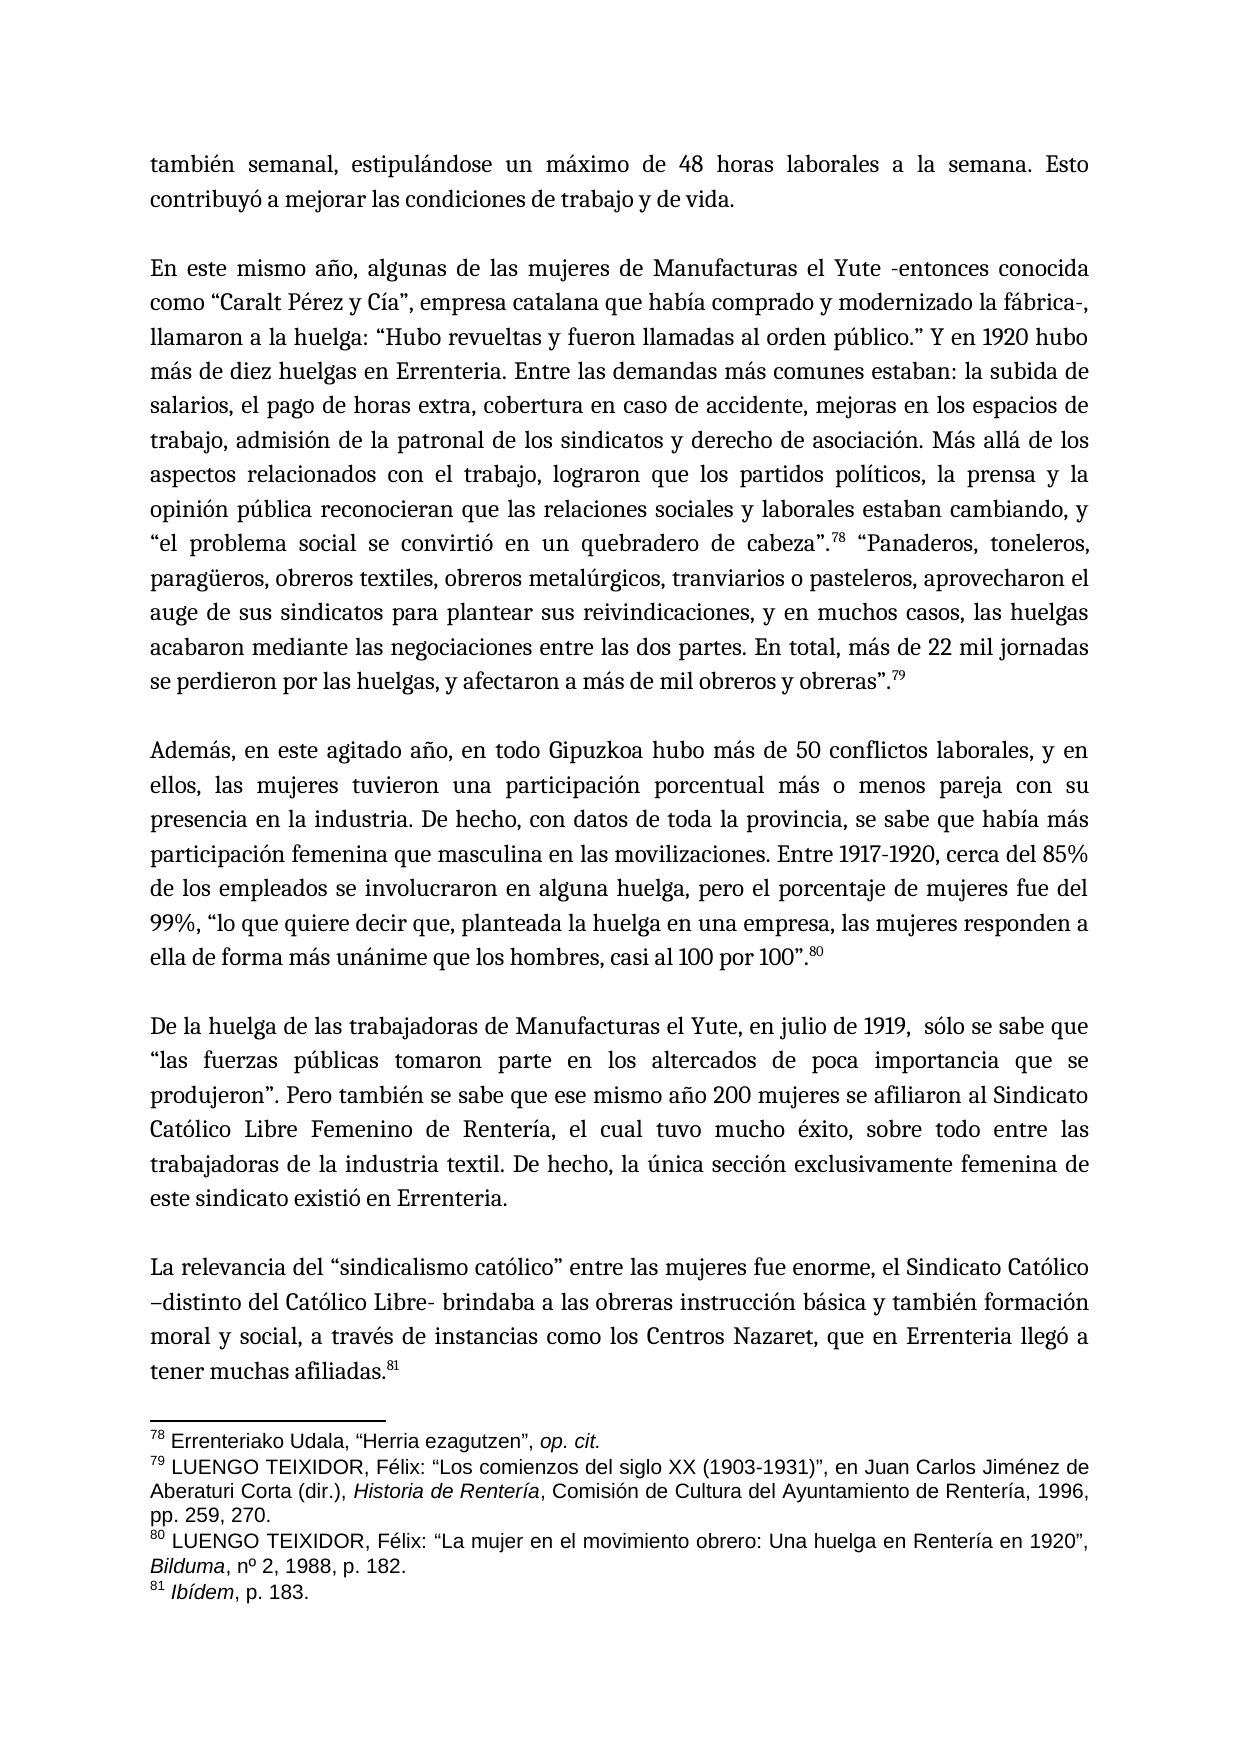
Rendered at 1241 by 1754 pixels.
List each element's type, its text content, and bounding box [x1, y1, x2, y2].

text LUENGO TEIXIDOR, Félix: “La mujer en el movimiento obrero: Una huelga en Rentería en 1920”, Bilduma, nº 2, 1988, p. 182. [150, 1527, 1090, 1578]
text Errenteriako Udala, “Herria ezagutzen”, op. cit. [150, 1427, 1090, 1453]
text LUENGO TEIXIDOR, Félix: “Los comienzos del siglo XX (1903-1931)”, en Juan Carlos Jiménez de Aberaturi Corta (dir.), Historia de Rentería, Comisión de Cultura del Ayuntamiento de Rentería, 1996, pp. 259, 270. [150, 1453, 1090, 1527]
text En este mismo año, algunas de las mujeres de Manufacturas el Yute -entonces conocida como “Caralt Pérez y Cía”, empresa catalana que había comprado y modernizado la fábrica-, llamaron a la huelga: “Hubo revueltas y fueron llamadas al orden público.” Y en 1920 hubo más de diez huelgas en Errenteria. Entre las demandas más comunes estaban: la subida de salarios, el pago de horas extra, cobertura en caso de accidente, mejoras en los espacios de trabajo, admisión de la patronal de los sindicatos y derecho de asociación. Más allá de los aspectos relacionados con el trabajo, lograron que los partidos políticos, la prensa y la opinión pública reconocieran que las relaciones sociales y laborales estaban cambiando, y “el problema social se convirtió en un quebradero de cabeza”. “Panaderos, toneleros, paragüeros, obreros textiles, obreros metalúrgicos, tranviarios o pasteleros, aprovecharon el auge de sus sindicatos para plantear sus reivindicaciones, y en muchos casos, las huelgas acabaron mediante las negociaciones entre las dos partes. En total, más de 22 mil jornadas se perdieron por las huelgas, y afectaron a más de mil obreros y obreras”. [150, 253, 1090, 696]
text De la huelga de las trabajadoras de Manufacturas el Yute, en julio de 1919, sólo se sabe que “las fuerzas públicas tomaron parte en los altercados de poca importancia que se produjeron”. Pero también se sabe que ese mismo año 200 mujeres se afiliaron al Sindicato Católico Libre Femenino de Rentería, el cual tuvo mucho éxito, sobre todo entre las trabajadoras de la industria textil. De hecho, la única sección exclusivamente femenina de este sindicato existió en Errenteria. [150, 1012, 1090, 1213]
text también semanal, estipulándose un máximo de 48 horas laborales a la semana. Esto contribuyó a mejorar las condiciones de trabajo y de vida. [150, 150, 1090, 213]
text Además, en este agitado año, en todo Gipuzkoa hubo más de 50 conflictos laborales, y en ellos, las mujeres tuvieron una participación porcentual más o menos pareja con su presencia en la industria. De hecho, con datos de toda la provincia, se sabe que había más participación femenina que masculina en las movilizaciones. Entre 1917-1920, cerca del 85% de los empleados se involucraron en alguna huelga, pero el porcentaje de mujeres fue del 99%, “lo que quiere decir que, planteada la huelga en una empresa, las mujeres responden a ella de forma más unánime que los hombres, casi al 100 por 100”. [150, 736, 1090, 972]
text La relevancia del “sindicalismo católico” entre las mujeres fue enorme, el Sindicato Católico –distinto del Católico Libre- brindaba a las obreras instrucción básica y también formación moral y social, a través de instancias como los Centros Nazaret, que en Errenteria llegó a tener muchas afiliadas. [150, 1253, 1090, 1386]
text Ibídem, p. 183. [150, 1578, 1090, 1604]
